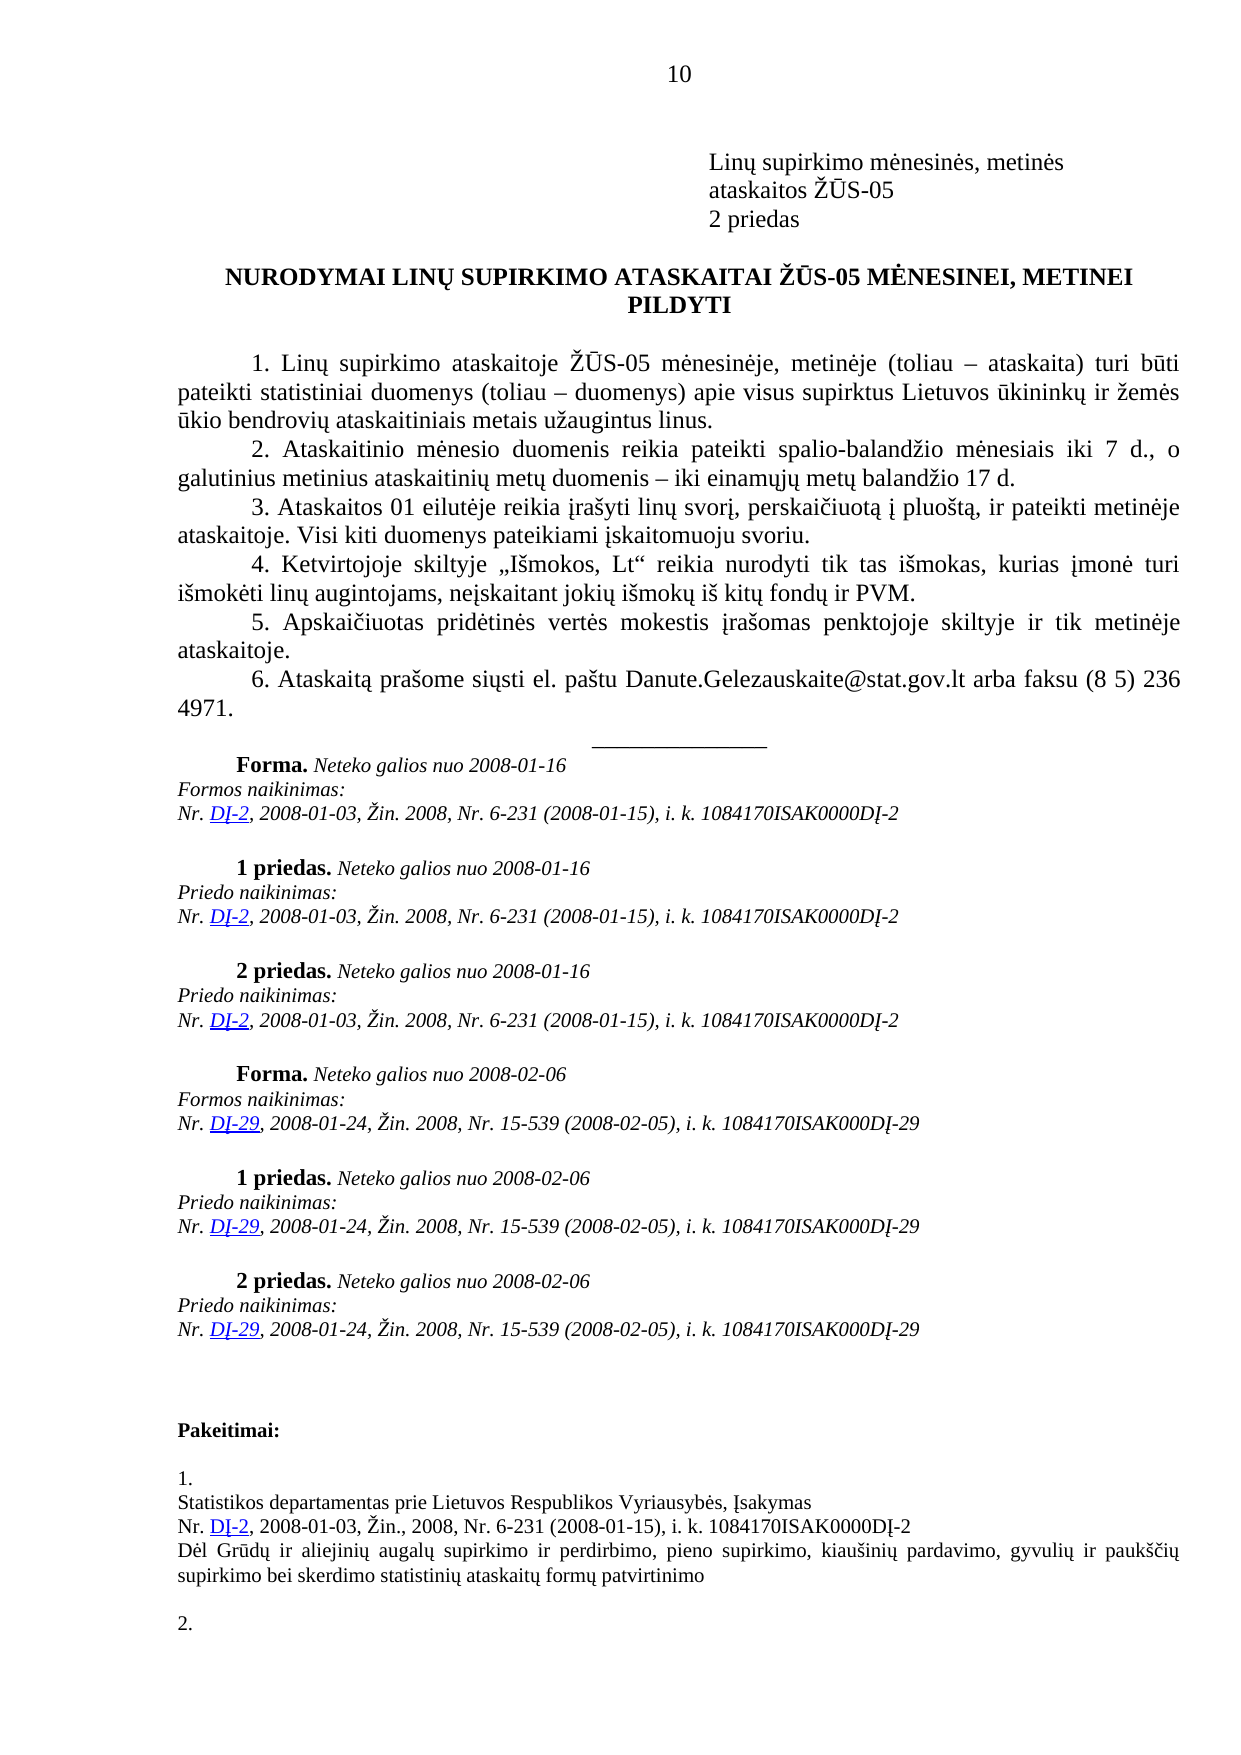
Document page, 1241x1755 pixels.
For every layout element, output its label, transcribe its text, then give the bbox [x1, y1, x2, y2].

text Formos naikinimas: [177, 777, 1181, 801]
text Forma. Neteko galios nuo 2008-02-06 [177, 1060, 1181, 1087]
text Forma. Neteko galios nuo 2008-01-16 [177, 751, 1181, 777]
text Pakeitimai: [177, 1418, 1181, 1442]
text 2. [177, 1611, 1181, 1635]
text Dėl Grūdų ir aliejinių augalų supirkimo ir perdirbimo, pieno supirkimo, kiaušinių pardavimo, gyvulių ir paukščių supirkimo bei skerdimo statistinių ataskaitų formų patvirtinimo [177, 1538, 1181, 1587]
text 2 priedas. Neteko galios nuo 2008-01-16 [177, 957, 1181, 983]
text 1. Linų supirkimo ataskaitoje ŽŪS-05 mėnesinėje, metinėje (toliau – ataskaita) turi būti pateikti statistiniai duomenys (toliau – duomenys) apie visus supirktus Lietuvos ūkininkų ir žemės ūkio bendrovių ataskaitiniais metais užaugintus linus. [177, 348, 1181, 434]
text Priedo naikinimas: [177, 1190, 1181, 1214]
text 4. Ketvirtojoje skiltyje „Išmokos, Lt“ reikia nurodyti tik tas išmokas, kurias įmonė turi išmokėti linų augintojams, neįskaitant jokių išmokų iš kitų fondų ir PVM. [177, 549, 1181, 607]
text Nr. DĮ-29, 2008-01-24, Žin. 2008, Nr. 15-539 (2008-02-05), i. k. 1084170ISAK000DĮ-29 [177, 1214, 1181, 1238]
text ataskaitos ŽŪS-05 [177, 176, 1181, 204]
text 1. [177, 1466, 1181, 1490]
text 1 priedas. Neteko galios nuo 2008-01-16 [177, 854, 1181, 880]
text Priedo naikinimas: [177, 880, 1181, 904]
text Nr. DĮ-2, 2008-01-03, Žin. 2008, Nr. 6-231 (2008-01-15), i. k. 1084170ISAK0000DĮ-2 [177, 1007, 1181, 1032]
text Priedo naikinimas: [177, 1293, 1181, 1317]
text 6. Ataskaitą prašome siųsti el. paštu Danute.Gelezauskaite@stat.gov.lt arba faksu (8 5) 236 4971. [177, 664, 1181, 722]
text Nr. DĮ-2, 2008-01-03, Žin. 2008, Nr. 6-231 (2008-01-15), i. k. 1084170ISAK0000DĮ-2 [177, 904, 1181, 928]
text 5. Apskaičiuotas pridėtinės vertės mokestis įrašomas penktojoje skiltyje ir tik metinėje ataskaitoje. [177, 607, 1181, 664]
text 2 priedas. Neteko galios nuo 2008-02-06 [177, 1267, 1181, 1293]
text Statistikos departamentas prie Lietuvos Respublikos Vyriausybės, Įsakymas [177, 1490, 1181, 1514]
text 2 priedas [177, 204, 1181, 233]
text 1 priedas. Neteko galios nuo 2008-02-06 [177, 1163, 1181, 1190]
text Priedo naikinimas: [177, 983, 1181, 1007]
text Nr. DĮ-29, 2008-01-24, Žin. 2008, Nr. 15-539 (2008-02-05), i. k. 1084170ISAK000DĮ-29 [177, 1317, 1181, 1341]
text ______________ [177, 722, 1181, 751]
text 2. Ataskaitinio mėnesio duomenis reikia pateikti spalio-balandžio mėnesiais iki 7 d., o galutinius metinius ataskaitinių metų duomenis – iki einamųjų metų balandžio 17 d. [177, 434, 1181, 492]
text NURODYMAI LINŲ SUPIRKIMO ATASKAITAI ŽŪS-05 MĖNESINEI, METINEI PILDYTI [177, 262, 1181, 319]
text 3. Ataskaitos 01 eilutėje reikia įrašyti linų svorį, perskaičiuotą į pluoštą, ir pateikti metinėje ataskaitoje. Visi kiti duomenys pateikiami įskaitomuoju svoriu. [177, 492, 1181, 549]
text Nr. DĮ-2, 2008-01-03, Žin., 2008, Nr. 6-231 (2008-01-15), i. k. 1084170ISAK0000DĮ-2 [177, 1514, 1181, 1538]
text Formos naikinimas: [177, 1087, 1181, 1111]
text Linų supirkimo mėnesinės, metinės [177, 147, 1181, 176]
text Nr. DĮ-2, 2008-01-03, Žin. 2008, Nr. 6-231 (2008-01-15), i. k. 1084170ISAK0000DĮ-2 [177, 801, 1181, 825]
text Nr. DĮ-29, 2008-01-24, Žin. 2008, Nr. 15-539 (2008-02-05), i. k. 1084170ISAK000DĮ-29 [177, 1111, 1181, 1135]
